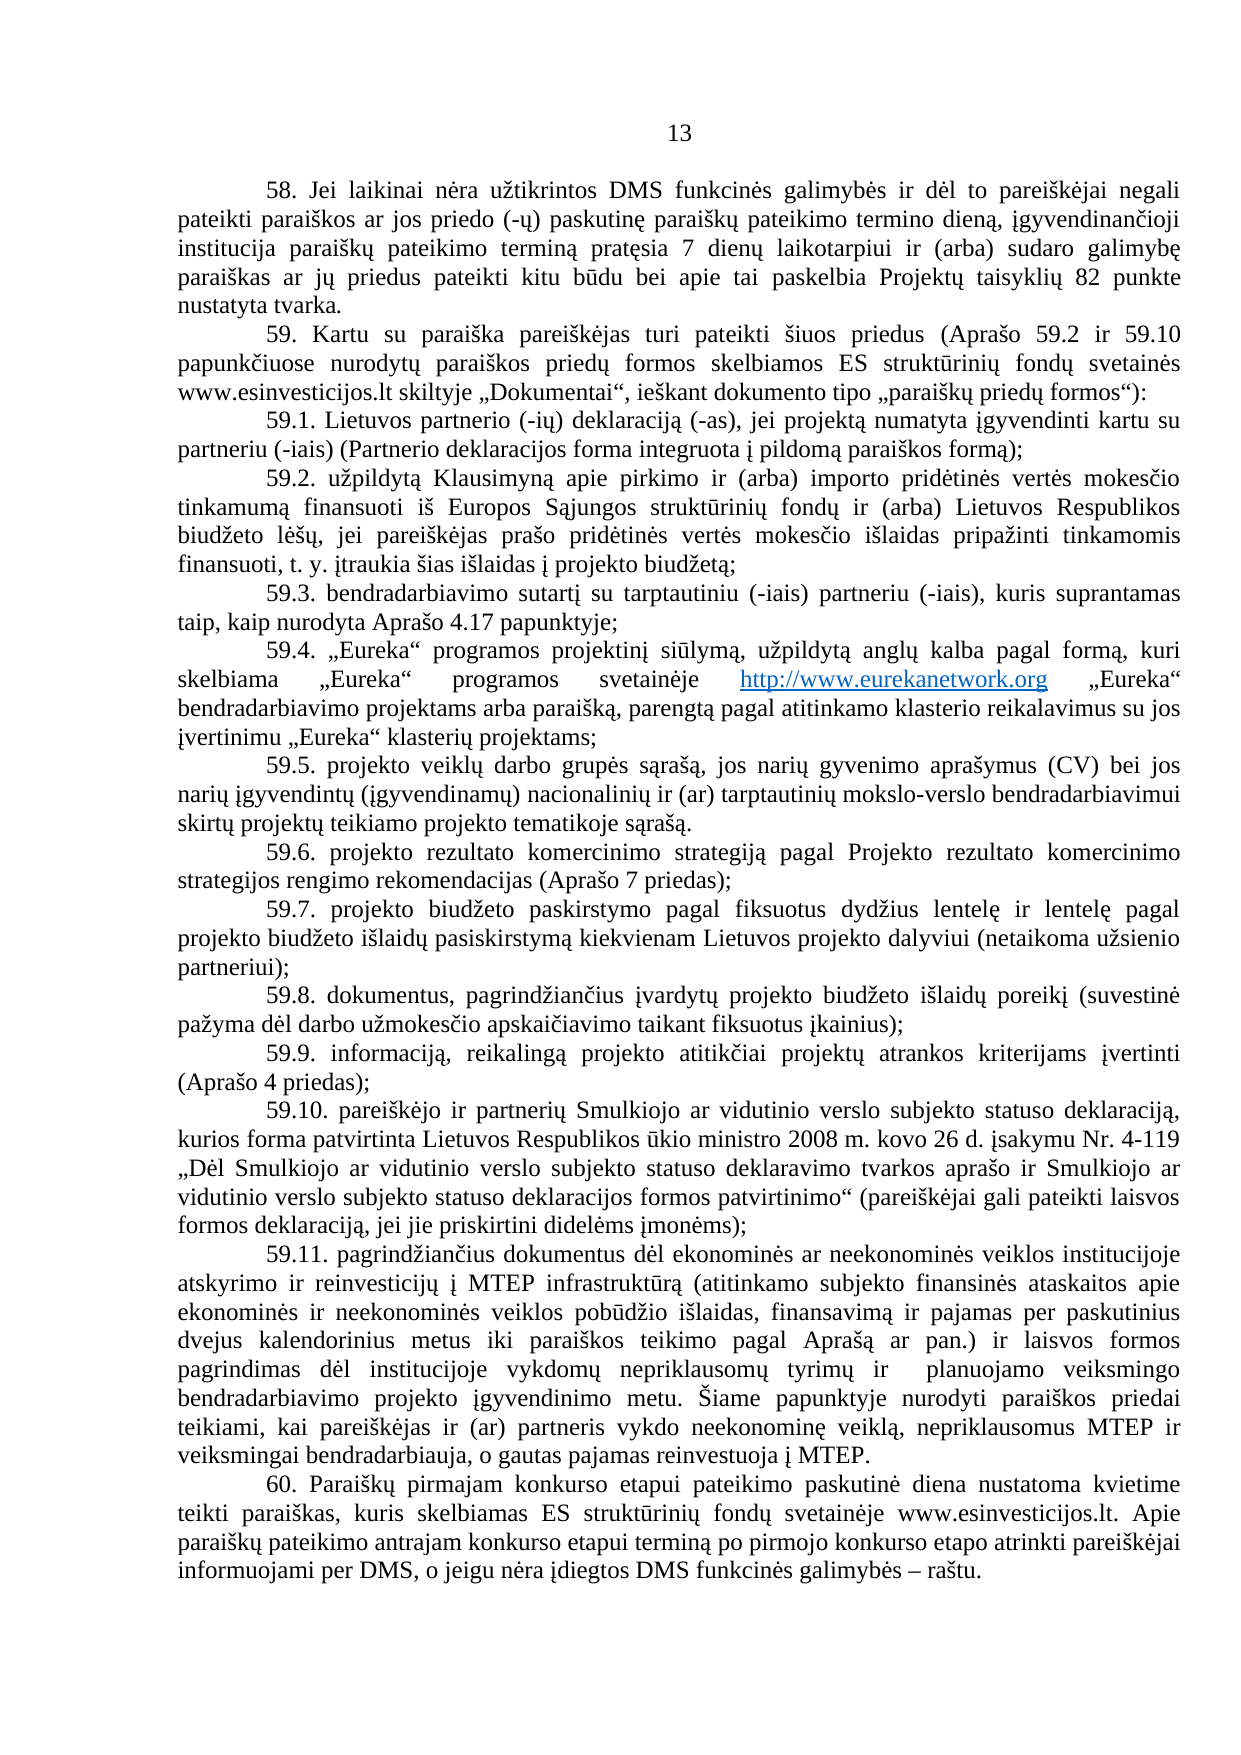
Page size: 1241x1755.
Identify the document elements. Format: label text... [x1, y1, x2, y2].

text 59.6. projekto rezultato komercinimo strategiją pagal Projekto rezultato komercinimo strategijos rengimo rekomendacijas (Aprašo 7 priedas); [177, 837, 1181, 894]
text 59.11. pagrindžiančius dokumentus dėl ekonominės ar neekonominės veiklos institucijoje atskyrimo ir reinvesticijų į MTEP infrastruktūrą (atitinkamo subjekto finansinės ataskaitos apie ekonominės ir neekonominės veiklos pobūdžio išlaidas, finansavimą ir pajamas per paskutinius dvejus kalendorinius metus iki paraiškos teikimo pagal Aprašą ar pan.) ir laisvos formos pagrindimas dėl institucijoje vykdomų nepriklausomų tyrimų ir planuojamo veiksmingo bendradarbiavimo projekto įgyvendinimo metu. Šiame papunktyje nurodyti paraiškos priedai teikiami, kai pareiškėjas ir (ar) partneris vykdo neekonominę veiklą, nepriklausomus MTEP ir veiksmingai bendradarbiauja, o gautas pajamas reinvestuoja į MTEP. [177, 1239, 1181, 1469]
text 59.7. projekto biudžeto paskirstymo pagal fiksuotus dydžius lentelę ir lentelę pagal projekto biudžeto išlaidų pasiskirstymą kiekvienam Lietuvos projekto dalyviui (netaikoma užsienio partneriui); [177, 894, 1181, 980]
text 59.8. dokumentus, pagrindžiančius įvardytų projekto biudžeto išlaidų poreikį (suvestinė pažyma dėl darbo užmokesčio apskaičiavimo taikant fiksuotus įkainius); [177, 980, 1181, 1038]
text 59.3. bendradarbiavimo sutartį su tarptautiniu (-iais) partneriu (-iais), kuris suprantamas taip, kaip nurodyta Aprašo 4.17 papunktyje; [177, 578, 1181, 635]
text 59.4. „Eureka“ programos projektinį siūlymą, užpildytą anglų kalba pagal formą, kuri skelbiama „Eureka“ programos svetainėje http://www.eurekanetwork.org „Eureka“ bendradarbiavimo projektams arba paraišką, parengtą pagal atitinkamo klasterio reikalavimus su jos įvertinimu „Eureka“ klasterių projektams; [177, 635, 1181, 750]
text 59.5. projekto veiklų darbo grupės sąrašą, jos narių gyvenimo aprašymus (CV) bei jos narių įgyvendintų (įgyvendinamų) nacionalinių ir (ar) tarptautinių mokslo-verslo bendradarbiavimui skirtų projektų teikiamo projekto tematikoje sąrašą. [177, 750, 1181, 837]
text 59.1. Lietuvos partnerio (-ių) deklaraciją (-as), jei projektą numatyta įgyvendinti kartu su partneriu (-iais) (Partnerio deklaracijos forma integruota į pildomą paraiškos formą); [177, 405, 1181, 463]
text 60. Paraiškų pirmajam konkurso etapui pateikimo paskutinė diena nustatoma kvietime teikti paraiškas, kuris skelbiamas ES struktūrinių fondų svetainėje www.esinvesticijos.lt. Apie paraiškų pateikimo antrajam konkurso etapui terminą po pirmojo konkurso etapo atrinkti pareiškėjai informuojami per DMS, o jeigu nėra įdiegtos DMS funkcinės galimybės – raštu. [177, 1469, 1181, 1584]
text 59.10. pareiškėjo ir partnerių Smulkiojo ar vidutinio verslo subjekto statuso deklaraciją, kurios forma patvirtinta Lietuvos Respublikos ūkio ministro 2008 m. kovo 26 d. įsakymu Nr. 4-119 „Dėl Smulkiojo ar vidutinio verslo subjekto statuso deklaravimo tvarkos aprašo ir Smulkiojo ar vidutinio verslo subjekto statuso deklaracijos formos patvirtinimo“ (pareiškėjai gali pateikti laisvos formos deklaraciją, jei jie priskirtini didelėms įmonėms); [177, 1095, 1181, 1239]
text 59.2. užpildytą Klausimyną apie pirkimo ir (arba) importo pridėtinės vertės mokesčio tinkamumą finansuoti iš Europos Sąjungos struktūrinių fondų ir (arba) Lietuvos Respublikos biudžeto lėšų, jei pareiškėjas prašo pridėtinės vertės mokesčio išlaidas pripažinti tinkamomis finansuoti, t. y. įtraukia šias išlaidas į projekto biudžetą; [177, 463, 1181, 578]
text 58. Jei laikinai nėra užtikrintos DMS funkcinės galimybės ir dėl to pareiškėjai negali pateikti paraiškos ar jos priedo (-ų) paskutinę paraiškų pateikimo termino dieną, įgyvendinančioji institucija paraiškų pateikimo terminą pratęsia 7 dienų laikotarpiui ir (arba) sudaro galimybę paraiškas ar jų priedus pateikti kitu būdu bei apie tai paskelbia Projektų taisyklių 82 punkte nustatyta tvarka. [177, 175, 1181, 319]
text 59.9. informaciją, reikalingą projekto atitikčiai projektų atrankos kriterijams įvertinti (Aprašo 4 priedas); [177, 1038, 1181, 1095]
text 59. Kartu su paraiška pareiškėjas turi pateikti šiuos priedus (Aprašo 59.2 ir 59.10 papunkčiuose nurodytų paraiškos priedų formos skelbiamos ES struktūrinių fondų svetainės www.esinvesticijos.lt skiltyje „Dokumentai“, ieškant dokumento tipo „paraiškų priedų formos“): [177, 319, 1181, 405]
